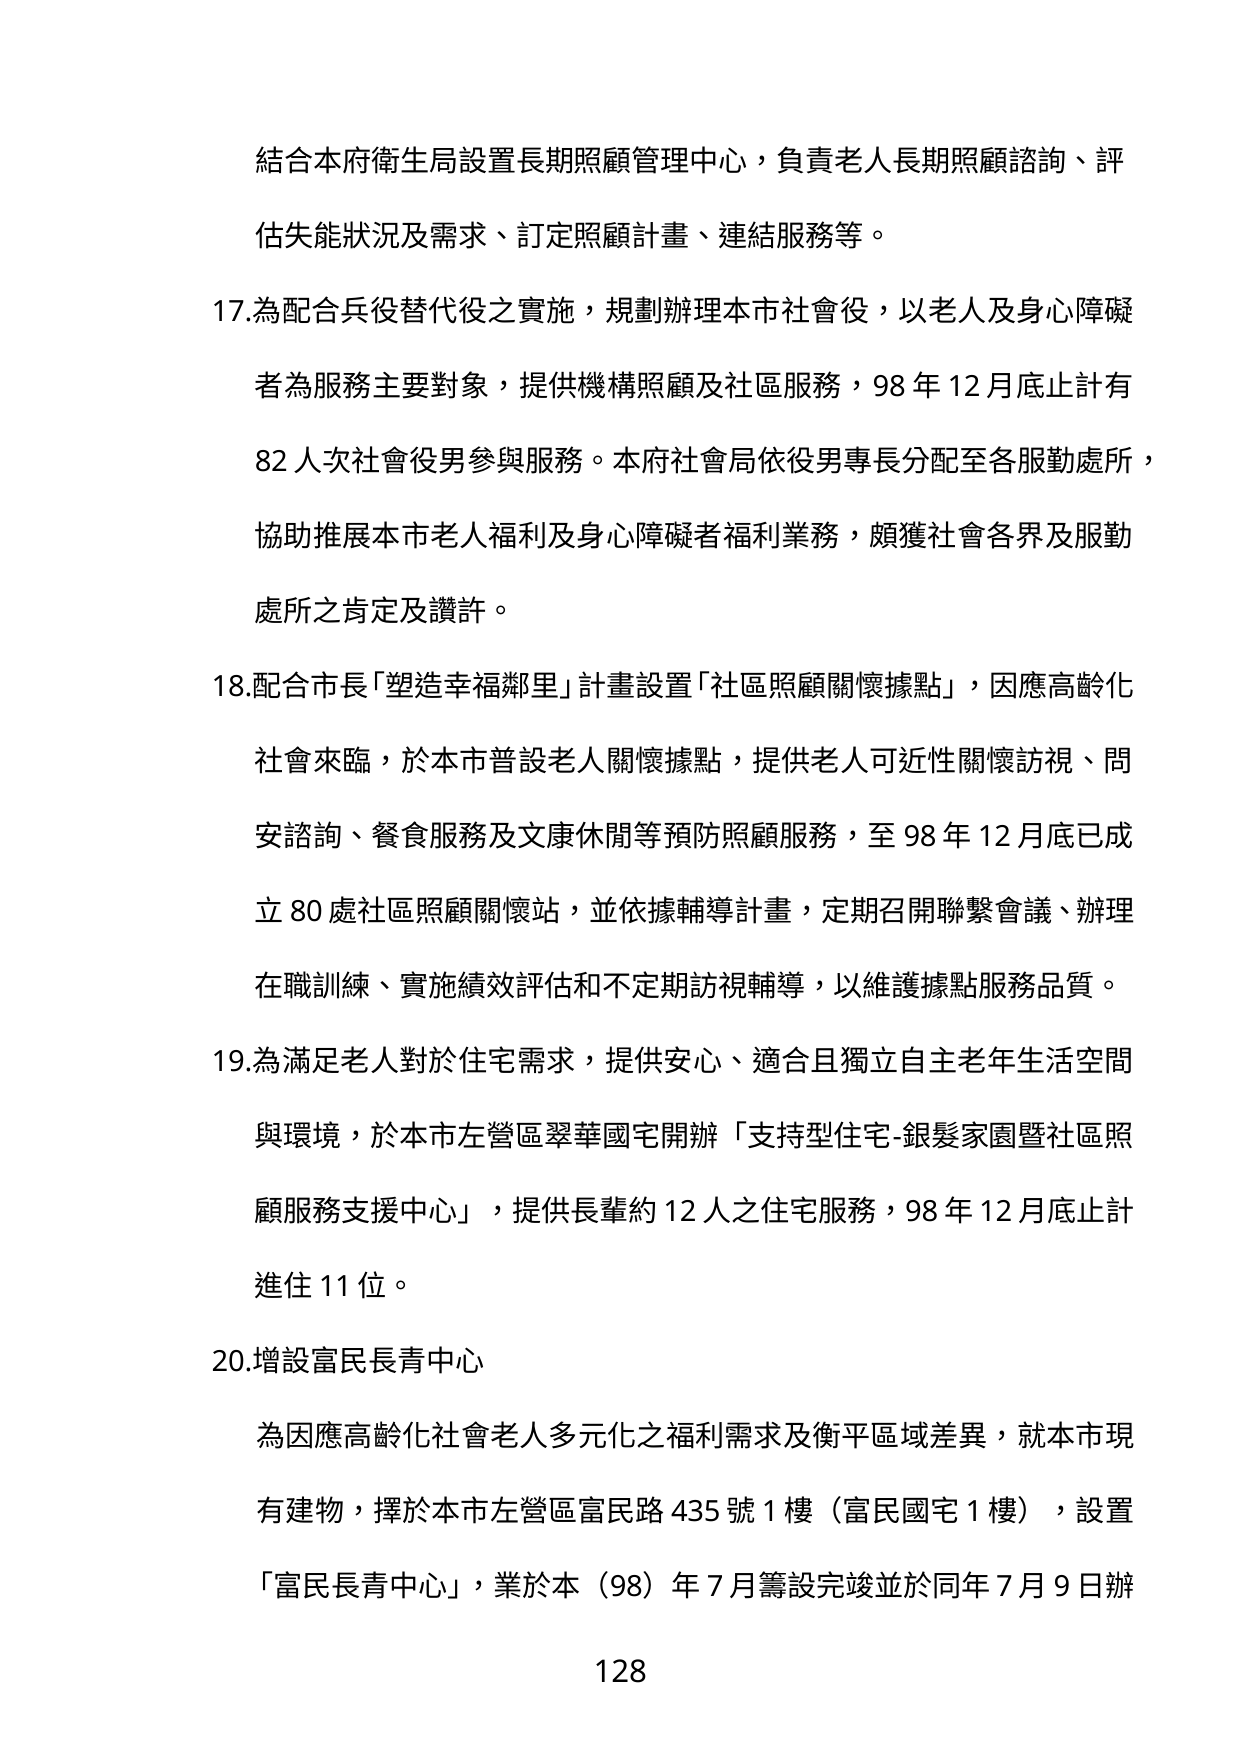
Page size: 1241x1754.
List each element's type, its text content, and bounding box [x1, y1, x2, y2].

text 17.為配合兵役替代役之實施，規劃辦理本市社會役，以老人及身心障礙者為服務主要對象，提供機構照顧及社區服務，98年12月底止計有82人次社會役男參與服務。本府社會局依役男專長分配至各服勤處所，協助推展本市老人福利及身心障礙者福利業務，頗獲社會各界及服勤處所之肯定及讚許。 [211, 271, 1134, 646]
text 19.為滿足老人對於住宅需求，提供安心、適合且獨立自主老年生活空間與環境，於本市左營區翠華國宅開辦「支持型住宅-銀髮家園暨社區照顧服務支援中心」，提供長輩約12人之住宅服務，98年12月底止計進住11位。 [211, 1021, 1134, 1321]
text 為因應高齡化社會老人多元化之福利需求及衡平區域差異，就本市現有建物，擇於本市左營區富民路435號1樓（富民國宅1樓），設置「富民長青中心」，業於本（98）年7月籌設完竣並於同年7月9日辦理開幕儀式，並委託本市社團法人亞鐳慈善會經營管理，規劃長青學苑、文康休閒、福利諮詢等提供北高雄老人多元福利服務，至98年12月止計服務20,154人次。 [256, 1396, 1134, 1621]
text 20.增設富民長青中心 [211, 1321, 1134, 1396]
text 18.配合市長「塑造幸福鄰里」計畫設置「社區照顧關懷據點」，因應高齡化社會來臨，於本市普設老人關懷據點，提供老人可近性關懷訪視、問安諮詢、餐食服務及文康休閒等預防照顧服務，至98年12月底已成立80處社區照顧關懷站，並依據輔導計畫，定期召開聯繫會議、辦理在職訓練、實施績效評估和不定期訪視輔導，以維護據點服務品質。 [211, 646, 1134, 1021]
text 結合本府衛生局設置長期照顧管理中心，負責老人長期照顧諮詢、評估失能狀況及需求、訂定照顧計畫、連結服務等。 [255, 121, 1134, 271]
